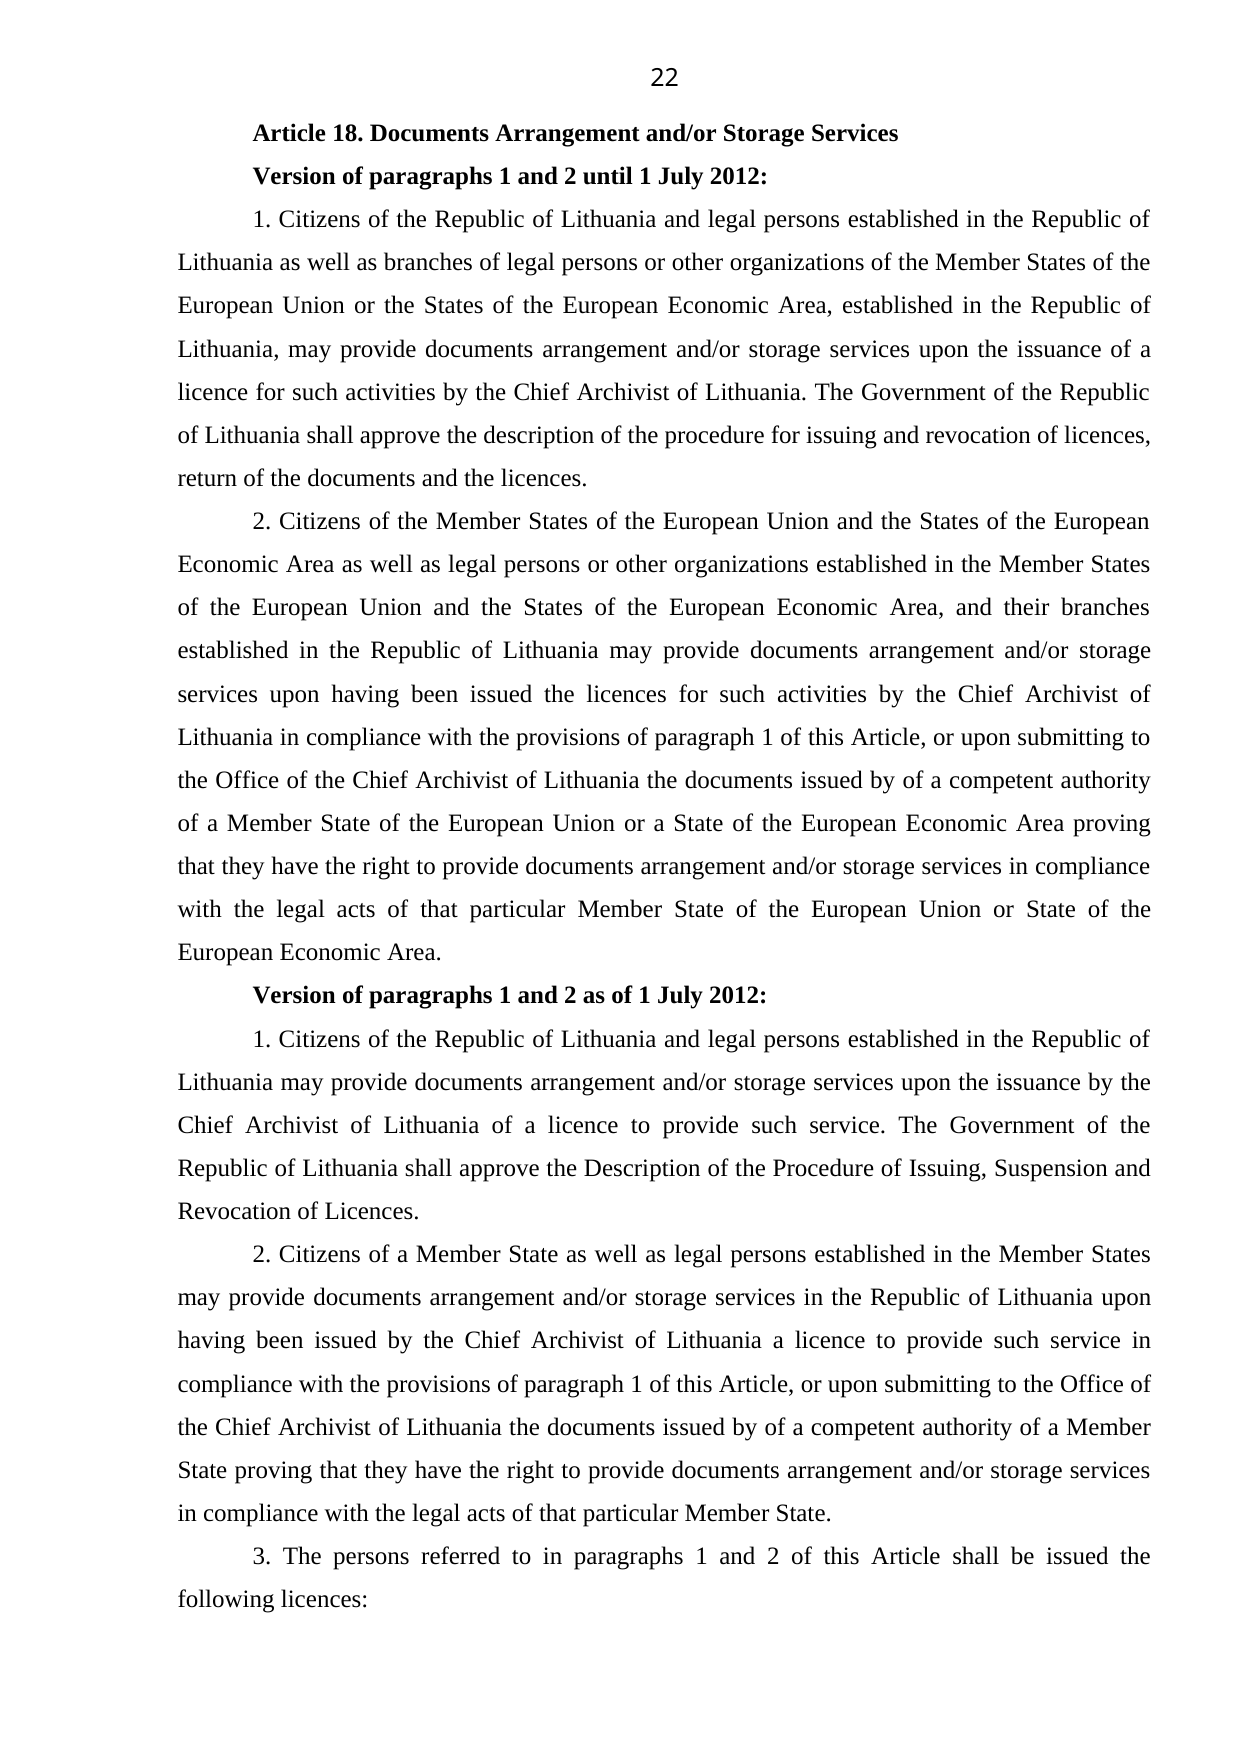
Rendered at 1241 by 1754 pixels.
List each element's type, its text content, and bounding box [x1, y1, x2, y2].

text Version of paragraphs 1 and 2 until 1 July 2012: [177, 161, 1152, 190]
text 1. Citizens of the Republic of Lithuania and legal persons established in the Republic of Lithuania as well as branches of legal persons or other organizations of the Member States of the European Union or the States of the European Economic Area, established in the Republic of Lithuania, may provide documents arrangement and/or storage services upon the issuance of a licence for such activities by the Chief Archivist of Lithuania. The Government of the Republic of Lithuania shall approve the description of the procedure for issuing and revocation of licences, return of the documents and the licences. [177, 204, 1152, 492]
text Version of paragraphs 1 and 2 as of 1 July 2012: [177, 981, 1152, 1009]
text 1. Citizens of the Republic of Lithuania and legal persons established in the Republic of Lithuania may provide documents arrangement and/or storage services upon the issuance by the Chief Archivist of Lithuania of a licence to provide such service. The Government of the Republic of Lithuania shall approve the Description of the Procedure of Issuing, Suspension and Revocation of Licences. [177, 1024, 1152, 1225]
text 2. Citizens of the Member States of the European Union and the States of the European Economic Area as well as legal persons or other organizations established in the Member States of the European Union and the States of the European Economic Area, and their branches established in the Republic of Lithuania may provide documents arrangement and/or storage services upon having been issued the licences for such activities by the Chief Archivist of Lithuania in compliance with the provisions of paragraph 1 of this Article, or upon submitting to the Office of the Chief Archivist of Lithuania the documents issued by of a competent authority of a Member State of the European Union or a State of the European Economic Area proving that they have the right to provide documents arrangement and/or storage services in compliance with the legal acts of that particular Member State of the European Union or State of the European Economic Area. [177, 506, 1152, 966]
text 2. Citizens of a Member State as well as legal persons established in the Member States may provide documents arrangement and/or storage services in the Republic of Lithuania upon having been issued by the Chief Archivist of Lithuania a licence to provide such service in compliance with the provisions of paragraph 1 of this Article, or upon submitting to the Office of the Chief Archivist of Lithuania the documents issued by of a competent authority of a Member State proving that they have the right to provide documents arrangement and/or storage services in compliance with the legal acts of that particular Member State. [177, 1239, 1152, 1527]
text Article 18. Documents Arrangement and/or Storage Services [177, 118, 1152, 147]
text 3. The persons referred to in paragraphs 1 and 2 of this Article shall be issued the following licences: [177, 1541, 1152, 1613]
